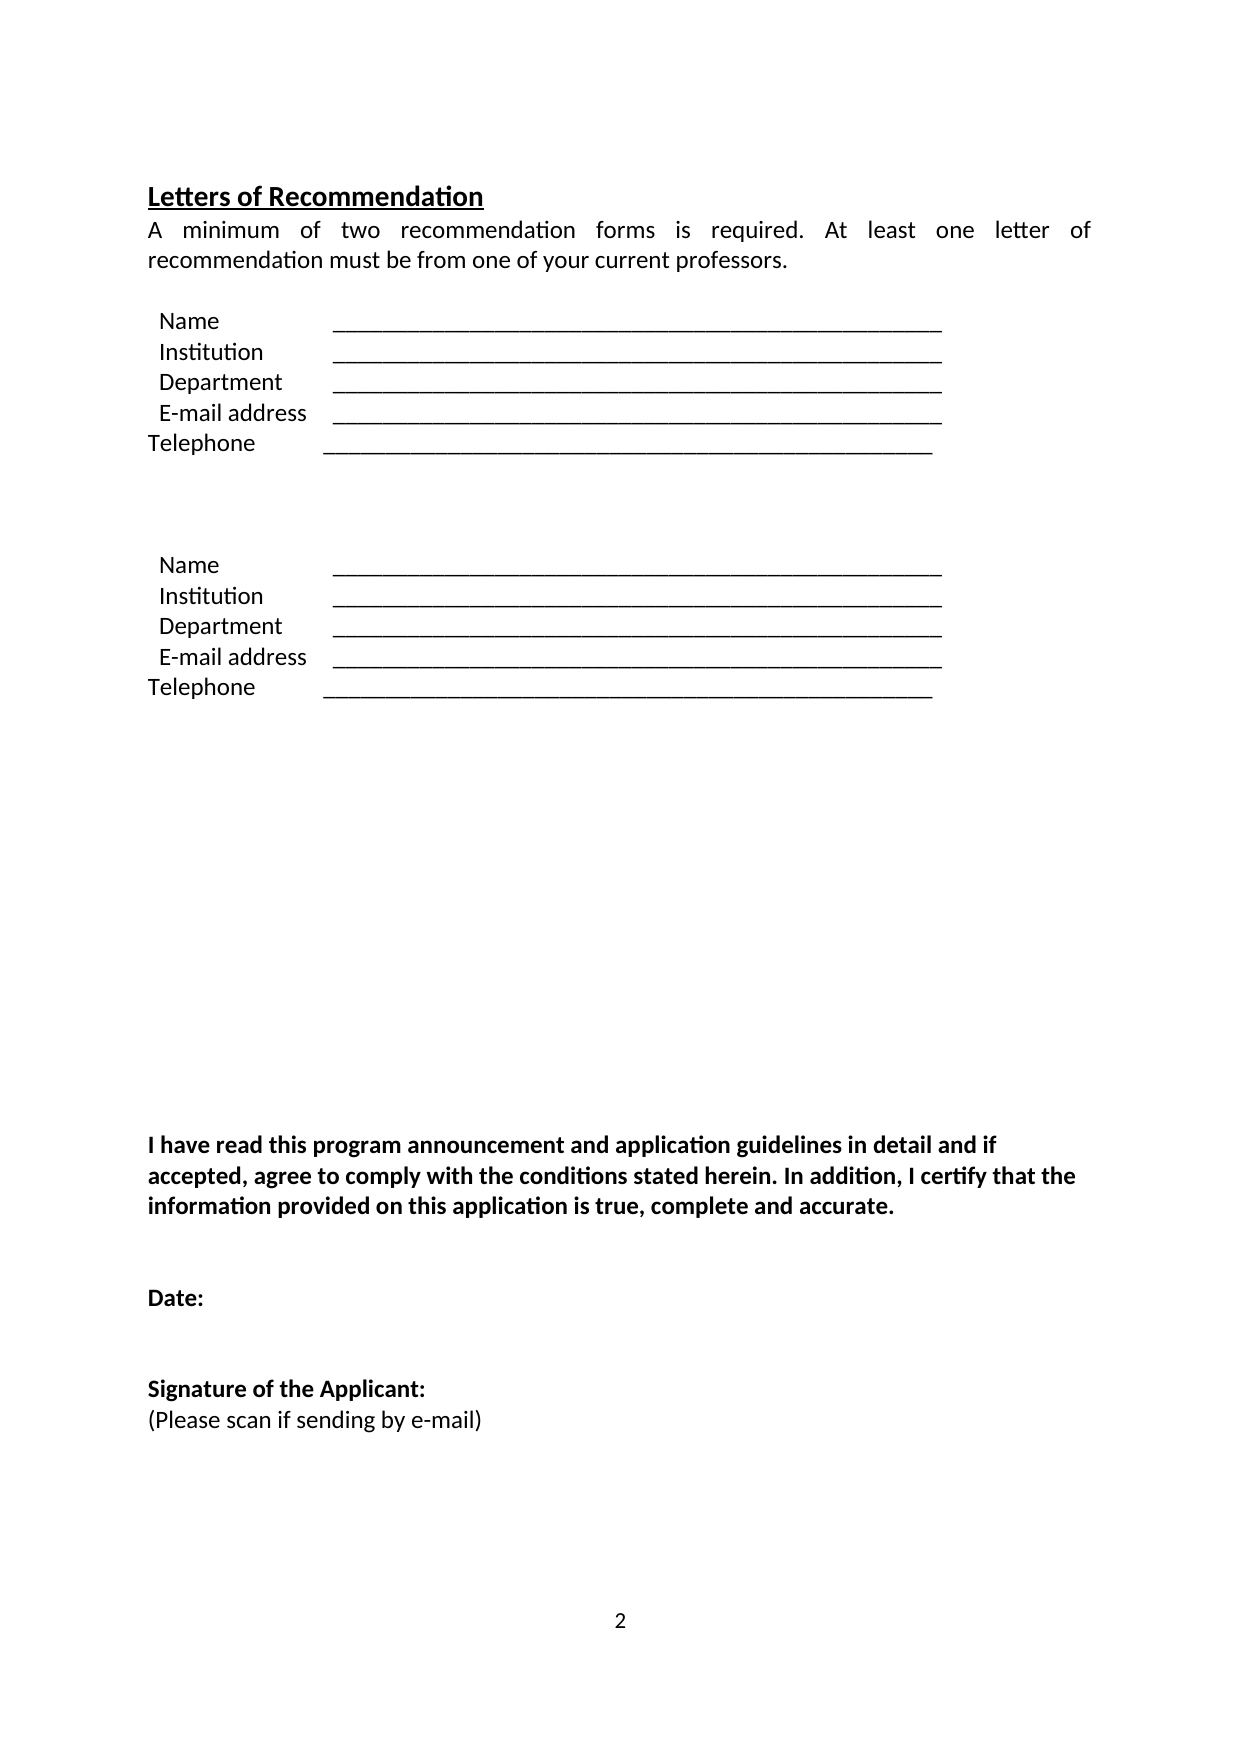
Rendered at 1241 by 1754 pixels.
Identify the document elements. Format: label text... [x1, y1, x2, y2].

text Telephone _________________________________________________ [148, 672, 1093, 702]
table_cell E-mail address [148, 397, 321, 427]
table_cell Institution [148, 336, 321, 366]
text Signature of the Applicant: [148, 1373, 1093, 1404]
table_cell _________________________________________________ [321, 611, 1015, 641]
table_cell _________________________________________________ [321, 366, 1015, 397]
table_header Name [148, 305, 321, 336]
text Date: [148, 1282, 1093, 1312]
text (Please scan if sending by e-mail) [148, 1404, 1093, 1434]
table_cell Department [148, 611, 321, 641]
table_cell E-mail address [148, 641, 321, 672]
table_cell _________________________________________________ [321, 336, 1015, 366]
table_cell Department [148, 366, 321, 397]
text I have read this program announcement and application guidelines in detail and if accepted, agree to comply with the conditions stated herein. In addition, I certify that the information provided on this application is true, complete and accurate. [148, 1129, 1093, 1221]
table_cell _________________________________________________ [321, 641, 1015, 672]
table_header Name [148, 550, 321, 580]
text A minimum of two recommendation forms is required. At least one letter of recommendation must be from one of your current professors. [148, 214, 1093, 275]
table_cell _________________________________________________ [321, 397, 1015, 427]
text Letters of Recommendation [148, 178, 1093, 214]
table_cell Institution [148, 580, 321, 611]
table_cell _________________________________________________ [321, 580, 1015, 611]
table_header _________________________________________________ [321, 550, 1015, 580]
table_header _________________________________________________ [321, 305, 1015, 336]
text Telephone _________________________________________________ [148, 427, 1093, 458]
